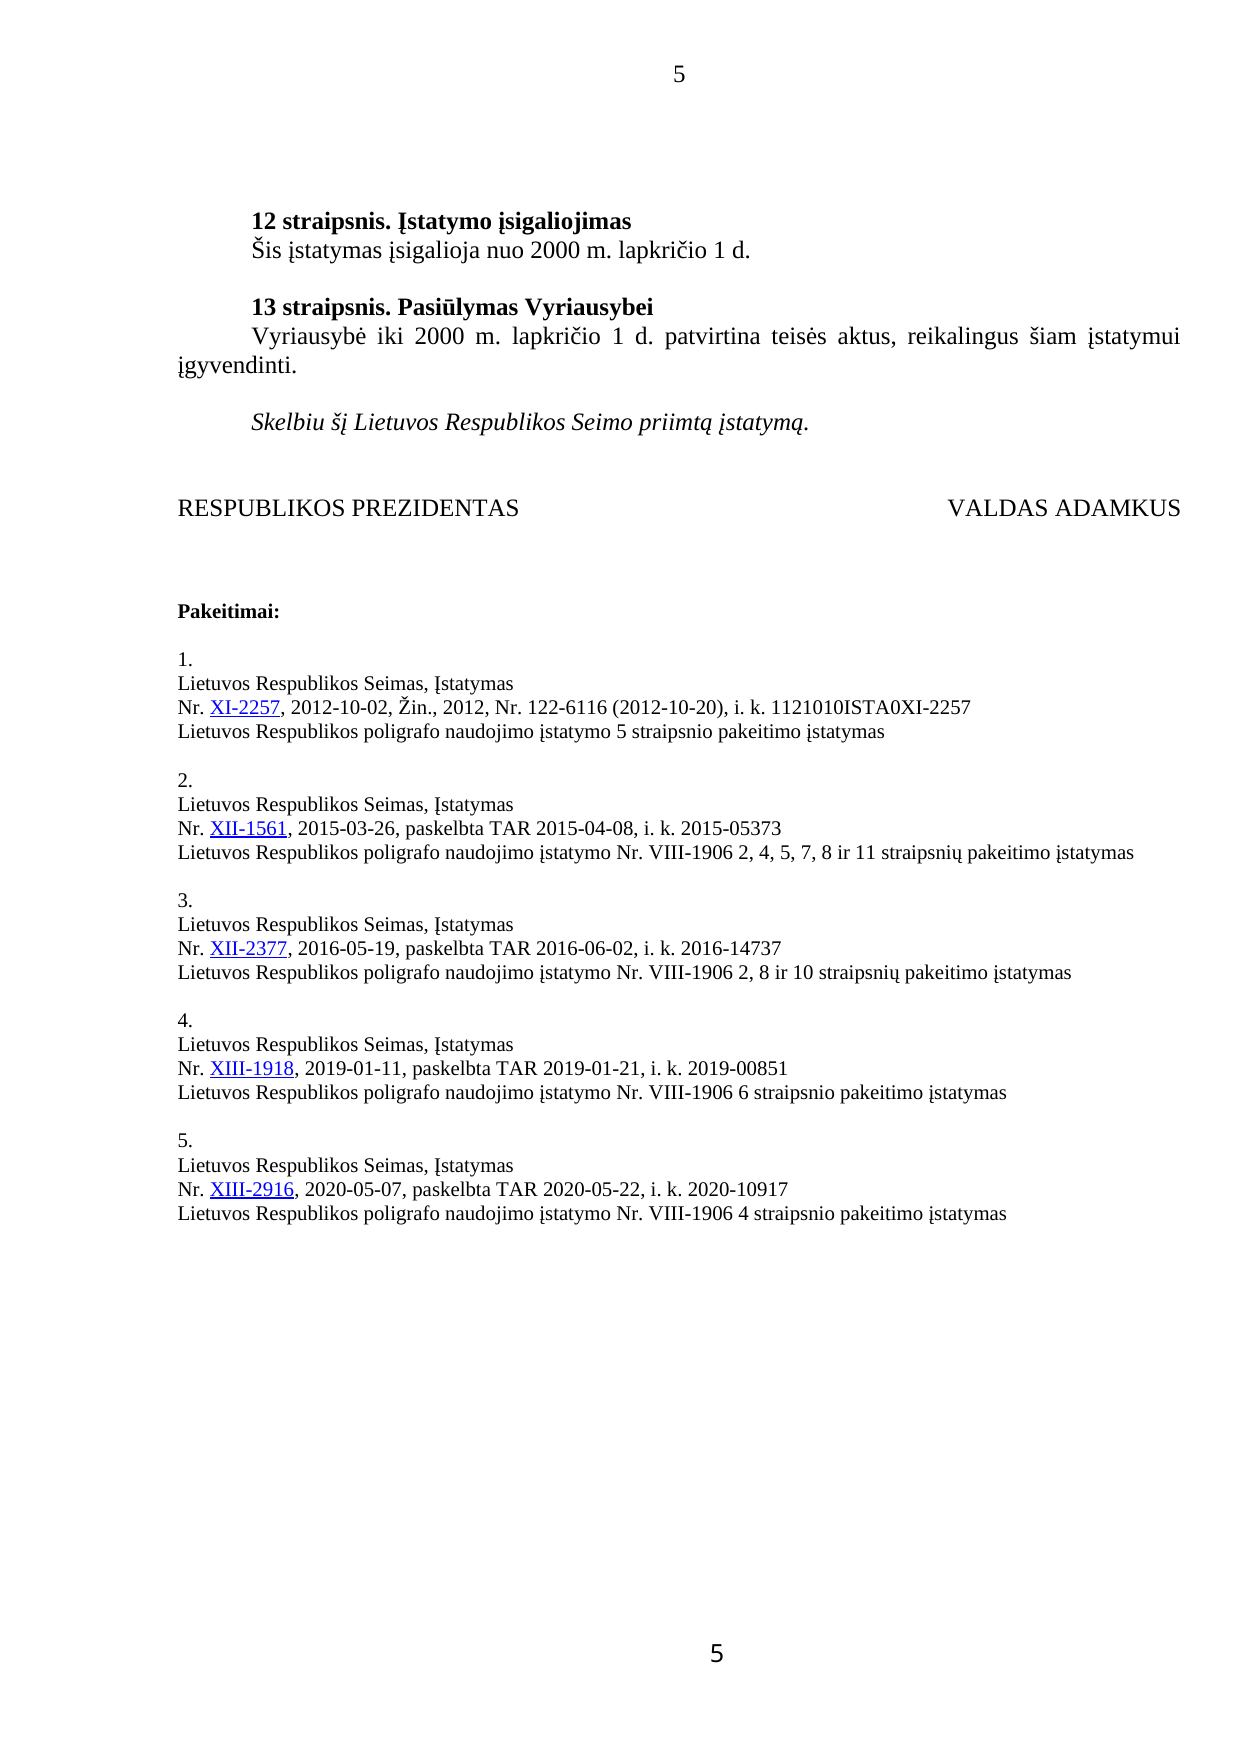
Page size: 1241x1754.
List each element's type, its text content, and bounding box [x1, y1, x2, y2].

text 1. [177, 647, 1181, 671]
text Lietuvos Respublikos Seimas, Įstatymas [177, 671, 1181, 695]
text Nr. XIII-2916, 2020-05-07, paskelbta TAR 2020-05-22, i. k. 2020-10917 [177, 1177, 1181, 1201]
text Lietuvos Respublikos Seimas, Įstatymas [177, 912, 1181, 936]
text Nr. XI-2257, 2012-10-02, Žin., 2012, Nr. 122-6116 (2012-10-20), i. k. 1121010ISTA0XI-2257 [177, 695, 1181, 719]
text Nr. XIII-1918, 2019-01-11, paskelbta TAR 2019-01-21, i. k. 2019-00851 [177, 1056, 1181, 1080]
text Šis įstatymas įsigalioja nuo 2000 m. lapkričio 1 d. [177, 235, 1181, 263]
text Lietuvos Respublikos poligrafo naudojimo įstatymo Nr. VIII-1906 2, 4, 5, 7, 8 ir 11 straipsnių pakeitimo įstatymas [177, 840, 1181, 864]
text Lietuvos Respublikos Seimas, Įstatymas [177, 1032, 1181, 1056]
text Lietuvos Respublikos poligrafo naudojimo įstatymo Nr. VIII-1906 6 straipsnio pakeitimo įstatymas [177, 1080, 1181, 1104]
text 13 straipsnis. Pasiūlymas Vyriausybei [177, 292, 1181, 321]
text Lietuvos Respublikos Seimas, Įstatymas [177, 792, 1181, 816]
text Lietuvos Respublikos poligrafo naudojimo įstatymo Nr. VIII-1906 4 straipsnio pakeitimo įstatymas [177, 1201, 1181, 1225]
text Pakeitimai: [177, 599, 1181, 623]
text 3. [177, 888, 1181, 912]
text 12 straipsnis. Įstatymo įsigaliojimas [177, 206, 1181, 235]
text Vyriausybė iki 2000 m. lapkričio 1 d. patvirtina teisės aktus, reikalingus šiam įstatymui įgyvendinti. [177, 321, 1181, 378]
text Lietuvos Respublikos Seimas, Įstatymas [177, 1152, 1181, 1177]
text Nr. XII-2377, 2016-05-19, paskelbta TAR 2016-06-02, i. k. 2016-14737 [177, 936, 1181, 960]
text RESPUBLIKOS PREZIDENTAS VALDAS ADAMKUS [177, 493, 1181, 522]
text Lietuvos Respublikos poligrafo naudojimo įstatymo 5 straipsnio pakeitimo įstatymas [177, 719, 1181, 743]
text 5. [177, 1128, 1181, 1152]
text 4. [177, 1008, 1181, 1032]
text 2. [177, 767, 1181, 792]
text Skelbiu šį Lietuvos Respublikos Seimo priimtą įstatymą. [177, 407, 1181, 436]
text Nr. XII-1561, 2015-03-26, paskelbta TAR 2015-04-08, i. k. 2015-05373 [177, 816, 1181, 840]
text Lietuvos Respublikos poligrafo naudojimo įstatymo Nr. VIII-1906 2, 8 ir 10 straipsnių pakeitimo įstatymas [177, 960, 1181, 984]
